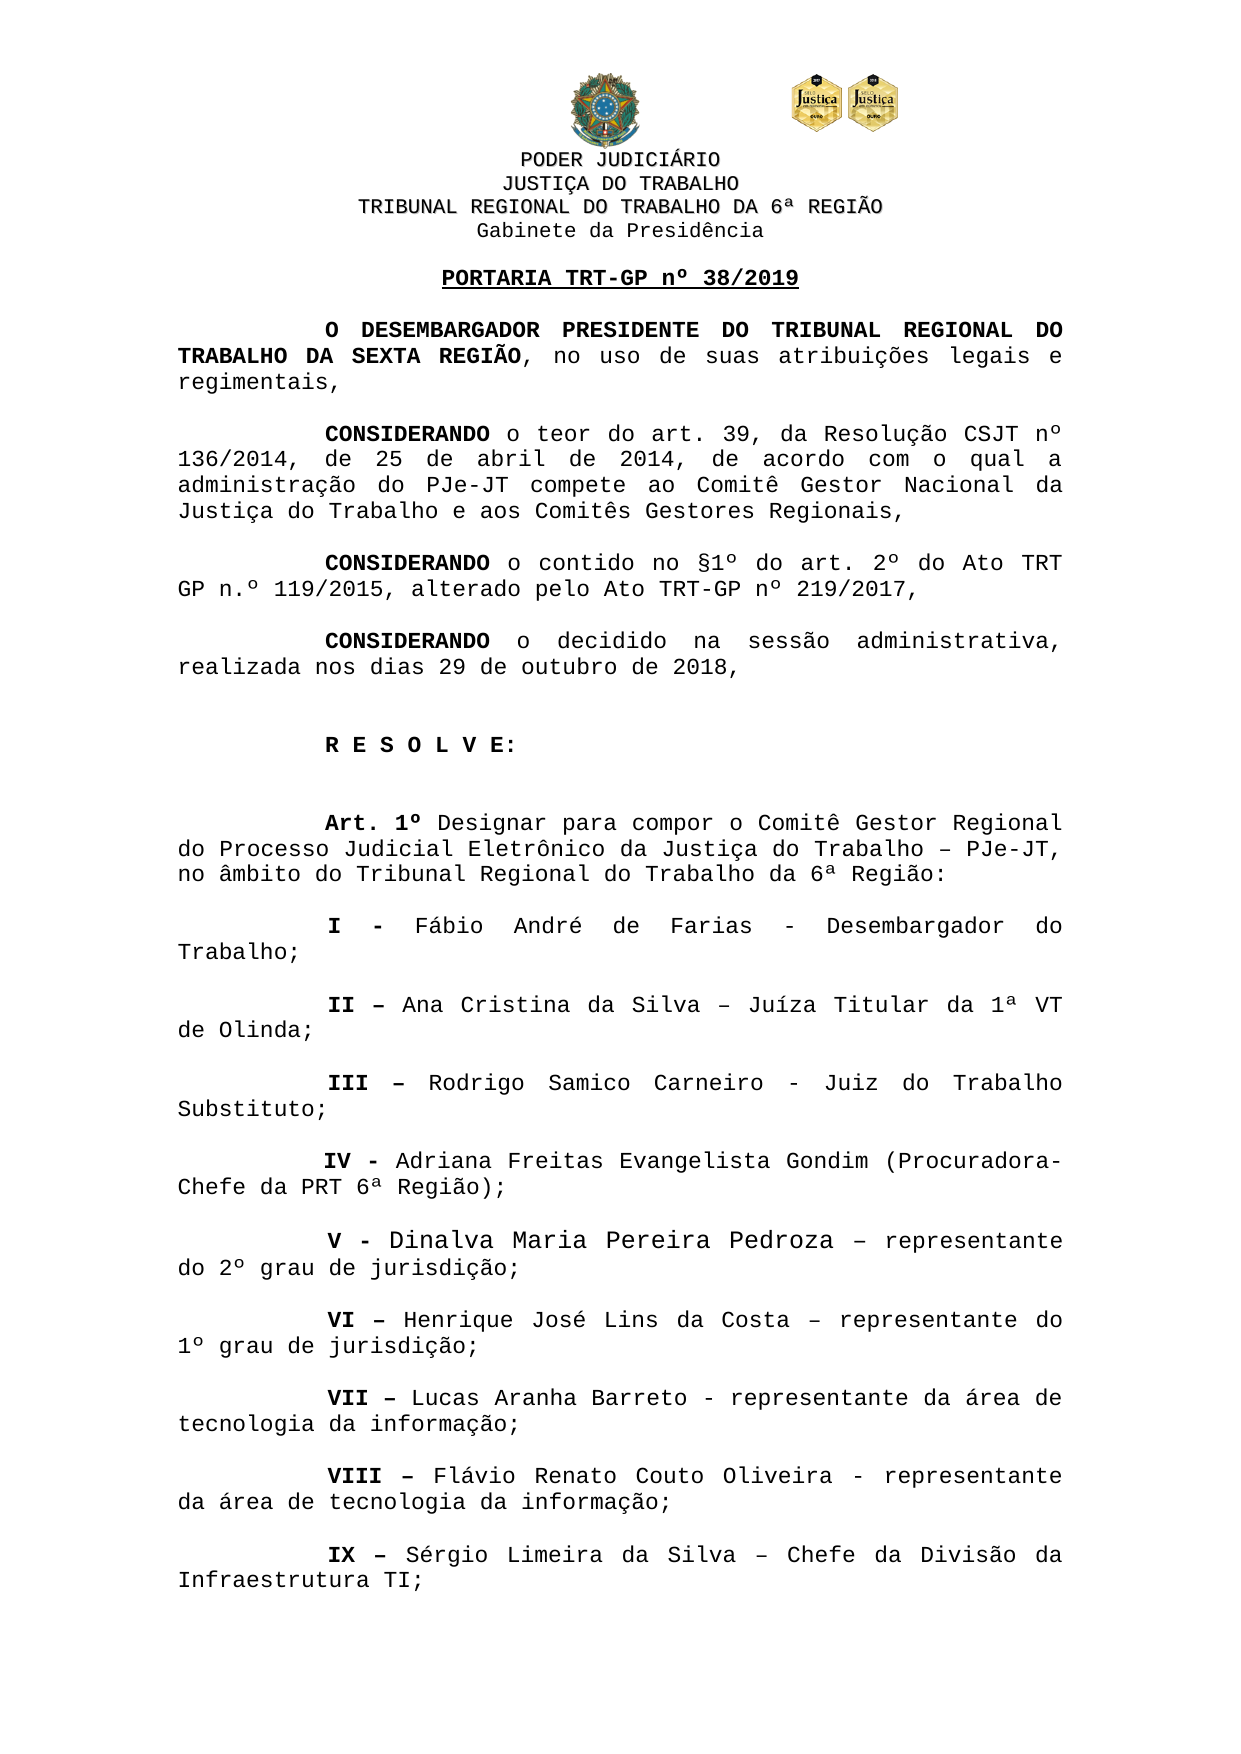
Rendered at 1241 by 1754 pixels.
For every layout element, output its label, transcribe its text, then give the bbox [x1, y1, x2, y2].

text V - Dinalva Maria Pereira Pedroza – representante do 2º grau de jurisdição; [177, 1228, 1063, 1282]
text VII – Lucas Aranha Barreto - representante da área de tecnologia da informação; [177, 1386, 1063, 1438]
text III – Rodrigo Samico Carneiro - Juiz do Trabalho Substituto; [177, 1071, 1063, 1123]
text I - Fábio André de Farias - Desembargador do Trabalho; [177, 915, 1063, 967]
text IV - Adriana Freitas Evangelista Gondim (Procuradora-Chefe da PRT 6ª Região); [177, 1149, 1063, 1201]
text O DESEMBARGADOR PRESIDENTE DO TRIBUNAL REGIONAL DO TRABALHO DA SEXTA REGIÃO, no uso de suas atribuições legais e regimentais, [177, 318, 1063, 396]
text II – Ana Cristina da Silva – Juíza Titular da 1ª VT de Olinda; [177, 993, 1063, 1045]
text R E S O L V E: [177, 733, 1063, 759]
text CONSIDERANDO o contido no §1º do art. 2º do Ato TRT GP n.º 119/2015, alterado pelo Ato TRT-GP nº 219/2017, [177, 552, 1063, 603]
text VIII – Flávio Renato Couto Oliveira - representante da área de tecnologia da informação; [177, 1465, 1063, 1517]
text VI – Henrique José Lins da Costa – representante do 1º grau de jurisdição; [177, 1308, 1063, 1360]
text IX – Sérgio Limeira da Silva – Chefe da Divisão da Infraestrutura TI; [177, 1543, 1063, 1595]
text CONSIDERANDO o teor do art. 39, da Resolução CSJT nº 136/2014, de 25 de abril de 2014, de acordo com o qual a administração do PJe-JT compete ao Comitê Gestor Nacional da Justiça do Trabalho e aos Comitês Gestores Regionais, [177, 422, 1063, 526]
text PORTARIA TRT-GP nº 38/2019 [177, 266, 1063, 292]
picture [570, 73, 640, 149]
picture [791, 72, 907, 136]
text CONSIDERANDO o decidido na sessão administrativa, realizada nos dias 29 de outubro de 2018, [177, 629, 1063, 681]
text Art. 1º Designar para compor o Comitê Gestor Regional do Processo Judicial Eletrônico da Justiça do Trabalho – PJe-JT, no âmbito do Tribunal Regional do Trabalho da 6ª Região: [177, 811, 1063, 889]
